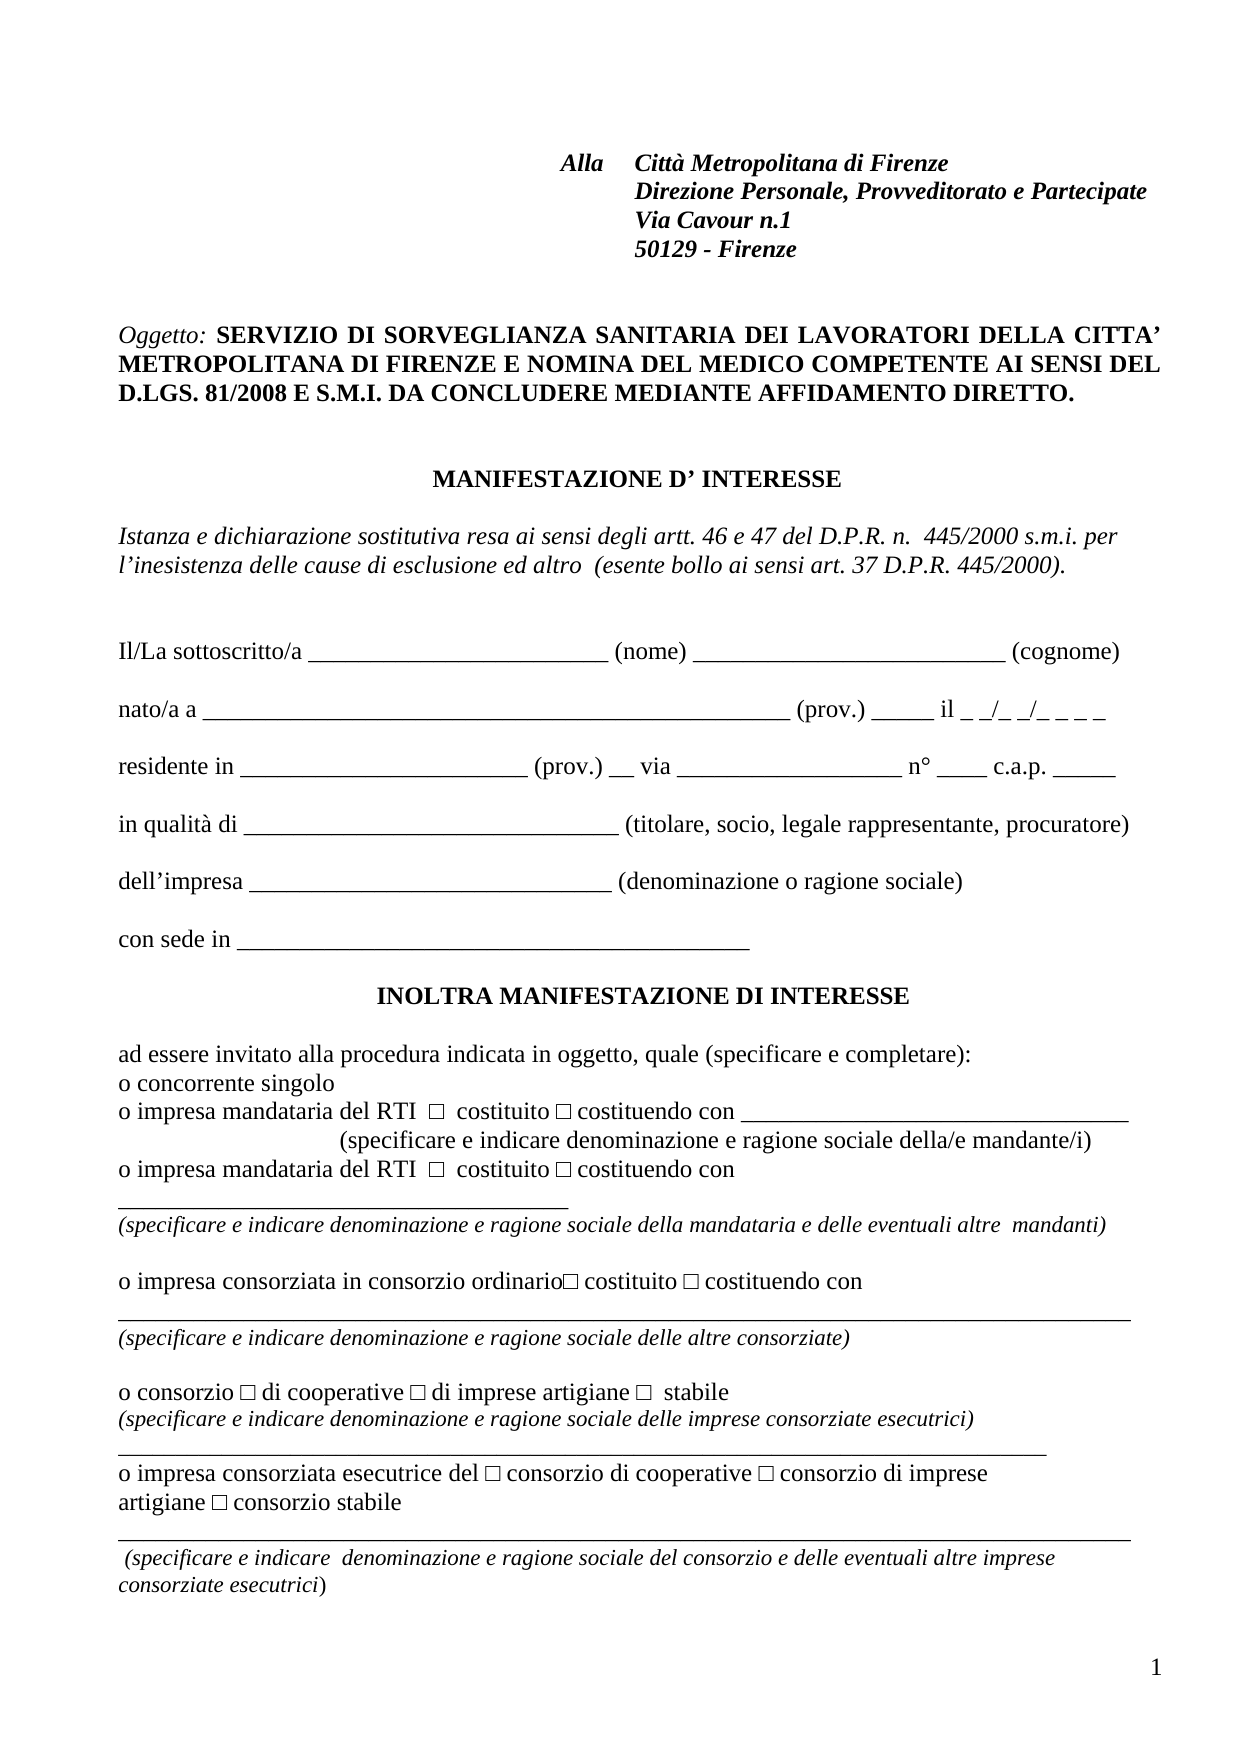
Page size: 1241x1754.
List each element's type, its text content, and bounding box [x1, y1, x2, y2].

text ad essere invitato alla procedura indicata in oggetto, quale (specificare e completare): [118, 1039, 1162, 1068]
text residente in _______________________ (prov.) __ via __________________ n° ____ c.a.p. _____ [118, 751, 1162, 780]
text in qualità di ______________________________ (titolare, socio, legale rappresentante, procuratore) [118, 809, 1162, 838]
text dell’impresa _____________________________ (denominazione o ragione sociale) [118, 866, 1162, 895]
text 50129 - Firenze [118, 234, 1162, 263]
text con sede in _________________________________________ [118, 924, 1162, 953]
text nato/a a _______________________________________________ (prov.) _____ il _ _/_ _/_ _ _ _ [118, 694, 1162, 723]
text (specificare e indicare denominazione e ragione sociale delle imprese consorziate esecutrici) _________________________________________________________________________________ [118, 1405, 1162, 1458]
text Il/La sottoscritto/a ________________________ (nome) _________________________ (cognome) [118, 636, 1162, 665]
text o impresa mandataria del RTI □ costituito □ costituendo con ____________________________________ [118, 1154, 1162, 1211]
text o impresa mandataria del RTI □ costituito □ costituendo con _______________________________ [118, 1096, 1162, 1125]
text (specificare e indicare denominazione e ragione sociale delle altre consorziate) [118, 1324, 1162, 1350]
text MANIFESTAZIONE D’ INTERESSE [118, 464, 1162, 493]
text artigiane □ consorzio stabile [118, 1487, 1162, 1516]
text Istanza e dichiarazione sostitutiva resa ai sensi degli artt. 46 e 47 del D.P.R. n. 445/2000 s.m.i. per l’inesistenza delle cause di esclusione ed altro (esente bollo ai sensi art. 37 D.P.R. 445/2000). [118, 521, 1162, 579]
text (specificare e indicare denominazione e ragione sociale della/e mandante/i) [62, 1125, 1162, 1154]
text Alla Città Metropolitana di Firenze [487, 148, 1162, 176]
text o impresa consorziata esecutrice del □ consorzio di cooperative □ consorzio di imprese [118, 1458, 1162, 1487]
text Direzione Personale, Provveditorato e Partecipate [118, 176, 1162, 205]
text o impresa consorziata in consorzio ordinario□ costituito □ costituendo con [118, 1266, 1162, 1295]
text o consorzio □ di cooperative □ di imprese artigiane □ stabile [118, 1377, 1162, 1405]
text Oggetto: SERVIZIO DI SORVEGLIANZA SANITARIA DEI LAVORATORI DELLA CITTA’ METROPOLITANA DI FIRENZE E NOMINA DEL MEDICO COMPETENTE AI SENSI DEL D.LGS. 81/2008 E S.M.I. DA CONCLUDERE MEDIANTE AFFIDAMENTO DIRETTO. [118, 320, 1162, 406]
text INOLTRA MANIFESTAZIONE DI INTERESSE [118, 981, 1162, 1010]
text (specificare e indicare denominazione e ragione sociale del consorzio e delle eventuali altre imprese consorziate esecutrici) [118, 1544, 1162, 1597]
text _________________________________________________________________________________ [118, 1516, 1162, 1544]
text (specificare e indicare denominazione e ragione sociale della mandataria e delle eventuali altre mandanti) [118, 1211, 1149, 1238]
text _________________________________________________________________________________ [118, 1295, 1162, 1324]
text Via Cavour n.1 [118, 205, 1162, 234]
text o concorrente singolo [118, 1068, 1162, 1096]
